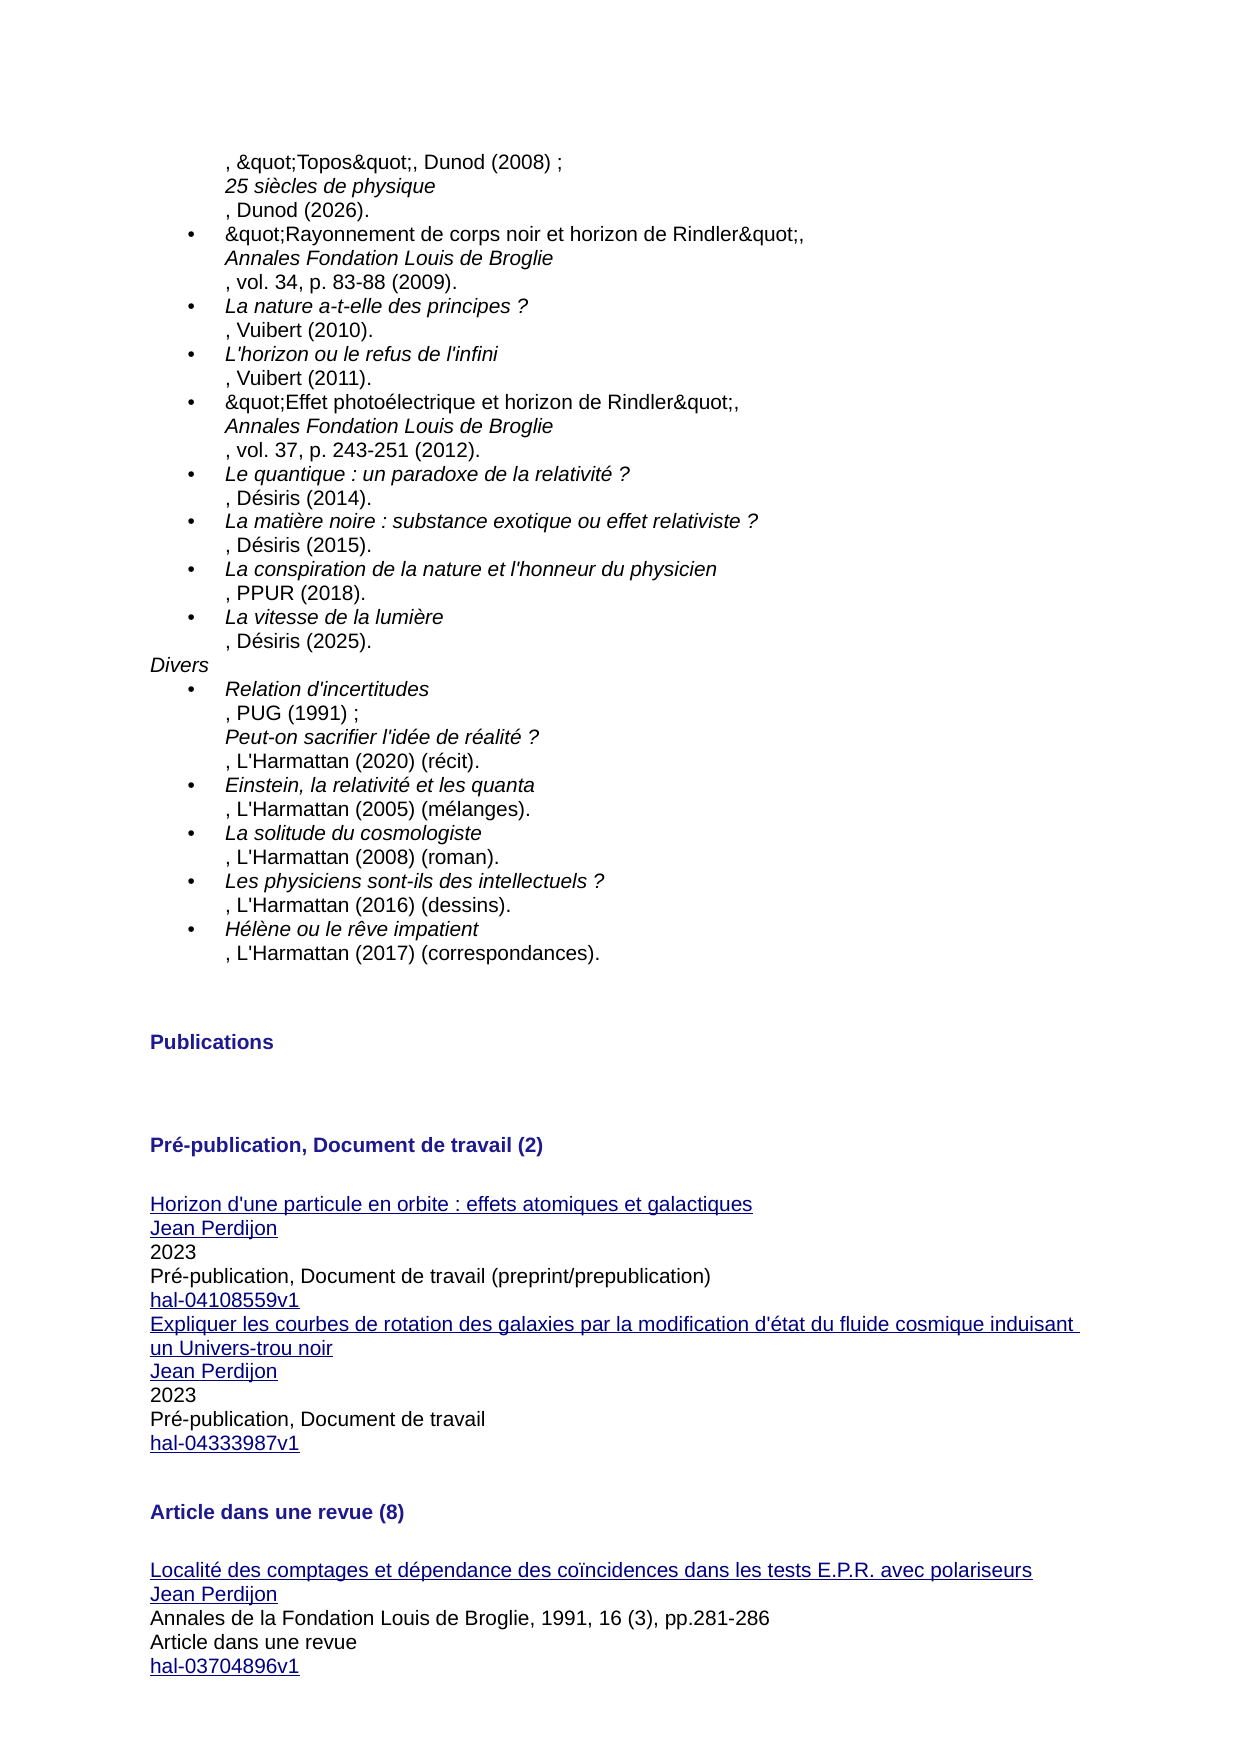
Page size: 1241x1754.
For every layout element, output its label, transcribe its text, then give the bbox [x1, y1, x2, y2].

subtitle Article dans une revue (8) [150, 1500, 1090, 1524]
list Le quantique : un paradoxe de la relativité ? [187, 461, 1090, 485]
list Annales Fondation Louis de Broglie [187, 246, 1090, 270]
list &quot;Rayonnement de corps noir et horizon de Rindler&quot;, [187, 222, 1090, 246]
table_cell Expliquer les courbes de rotation des galaxies par la modification d'état du fluide cosmique induisant un Univers-trou noir Jean Perdijon 2023 Pré-publication, Document de travail hal-04333987v1 [150, 1311, 1090, 1455]
list La nature a-t-elle des principes ? [187, 294, 1090, 318]
list , Vuibert (2011). [187, 366, 1090, 389]
list , L'Harmattan (2020) (récit). [187, 749, 1090, 773]
list , &quot;Topos&quot;, Dunod (2008) ; [187, 150, 1090, 174]
table_header Localité des comptages et dépendance des coïncidences dans les tests E.P.R. avec polariseurs Jean Perdijon Annales de la Fondation Louis de Broglie, 1991, 16 (3), pp.281-286 Article dans une revue hal-03704896v1 [150, 1558, 1090, 1678]
list , L'Harmattan (2016) (dessins). [187, 893, 1090, 917]
list , L'Harmattan (2017) (correspondances). [187, 941, 1090, 964]
list , Vuibert (2010). [187, 318, 1090, 342]
list , L'Harmattan (2005) (mélanges). [187, 797, 1090, 821]
list La conspiration de la nature et l'honneur du physicien [187, 557, 1090, 581]
list Peut-on sacrifier l'idée de réalité ? [187, 725, 1090, 749]
list , Désiris (2015). [187, 533, 1090, 557]
list Les physiciens sont-ils des intellectuels ? [187, 869, 1090, 893]
list , L'Harmattan (2008) (roman). [187, 845, 1090, 869]
subtitle Pré-publication, Document de travail (2) [150, 1133, 1090, 1157]
list , vol. 37, p. 243-251 (2012). [187, 437, 1090, 461]
list La solitude du cosmologiste [187, 821, 1090, 845]
list , PPUR (2018). [187, 581, 1090, 605]
list &quot;Effet photoélectrique et horizon de Rindler&quot;, [187, 389, 1090, 413]
list , vol. 34, p. 83-88 (2009). [187, 270, 1090, 294]
list Annales Fondation Louis de Broglie [187, 413, 1090, 437]
list Relation d'incertitudes [187, 677, 1090, 701]
subtitle Publications [150, 1030, 1090, 1054]
list L'horizon ou le refus de l'infini [187, 342, 1090, 366]
list , Désiris (2025). [187, 629, 1090, 653]
list , PUG (1991) ; [187, 701, 1090, 725]
list 25 siècles de physique [187, 174, 1090, 198]
list , Désiris (2014). [187, 485, 1090, 509]
list Einstein, la relativité et les quanta [187, 773, 1090, 797]
table_header Horizon d'une particule en orbite : effets atomiques et galactiques Jean Perdijon 2023 Pré-publication, Document de travail (preprint/prepublication) hal-04108559v1 [150, 1192, 1090, 1311]
list Hélène ou le rêve impatient [187, 917, 1090, 941]
list , Dunod (2026). [187, 198, 1090, 222]
list La vitesse de la lumière [187, 605, 1090, 629]
text Divers [150, 653, 1090, 677]
list La matière noire : substance exotique ou effet relativiste ? [187, 509, 1090, 533]
